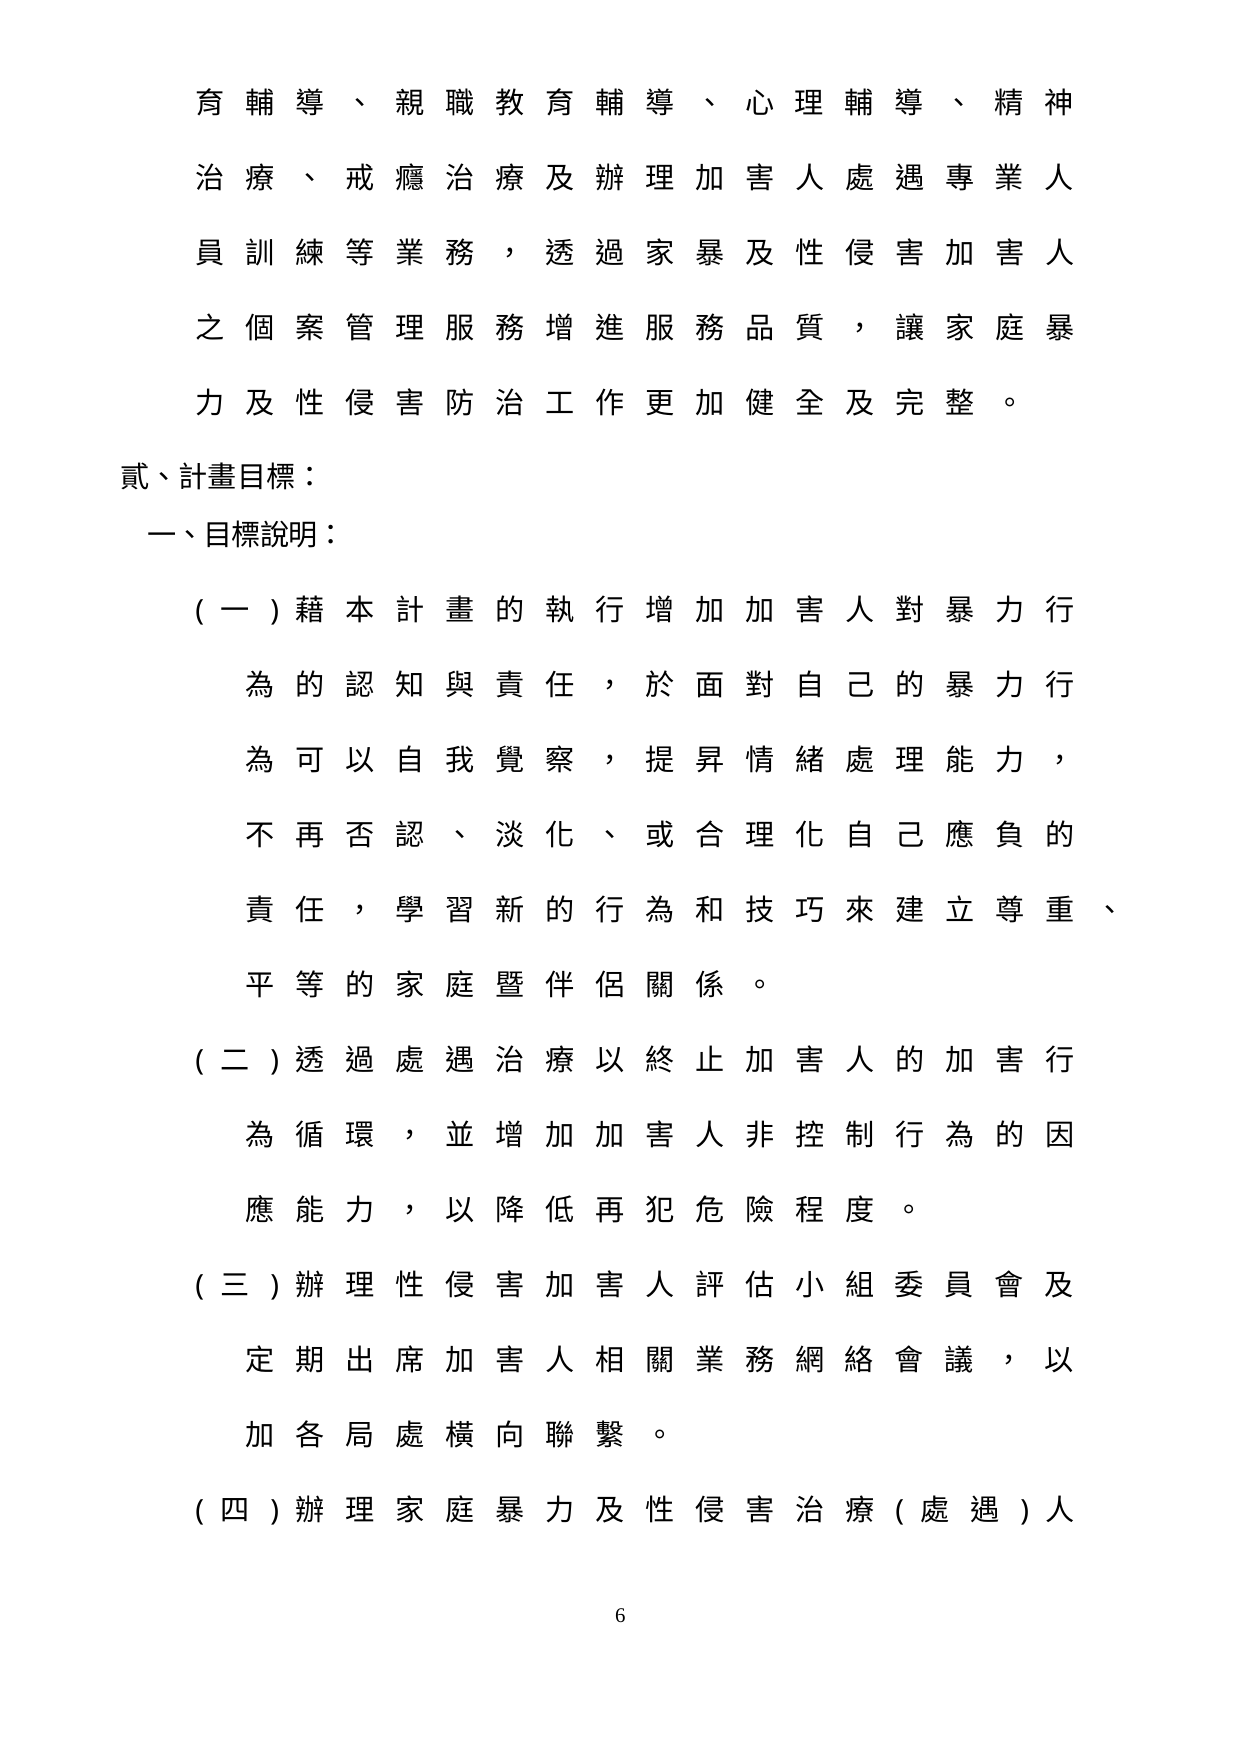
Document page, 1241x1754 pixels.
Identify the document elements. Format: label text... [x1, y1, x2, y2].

text (四)辦理家庭暴力及性侵害治療(處遇)人 [176, 1470, 1120, 1545]
text 育輔導、親職教育輔導、心理輔導、精神治療、戒癮治療及辦理加害人處遇專業人員訓練等業務，透過家暴及性侵害加害人之個案管理服務增進服務品質，讓家庭暴力及性侵害防治工作更加健全及完整。 [194, 63, 1120, 438]
text (二)透過處遇治療以終止加害人的加害行為循環，並增加加害人非控制行為的因應能力，以降低再犯危險程度。 [176, 1020, 1120, 1245]
text 一、目標說明： [120, 512, 1120, 554]
text (三)辦理性侵害加害人評估小組委員會及定期出席加害人相關業務網絡會議，以加各局處橫向聯繫。 [176, 1245, 1120, 1470]
text 貳、計畫目標： [120, 454, 1120, 496]
text (一)藉本計畫的執行增加加害人對暴力行為的認知與責任，於面對自己的暴力行為可以自我覺察，提昇情緒處理能力，不再否認、淡化、或合理化自己應負的責任，學習新的行為和技巧來建立尊重、平等的家庭暨伴侶關係。 [176, 570, 1120, 1020]
